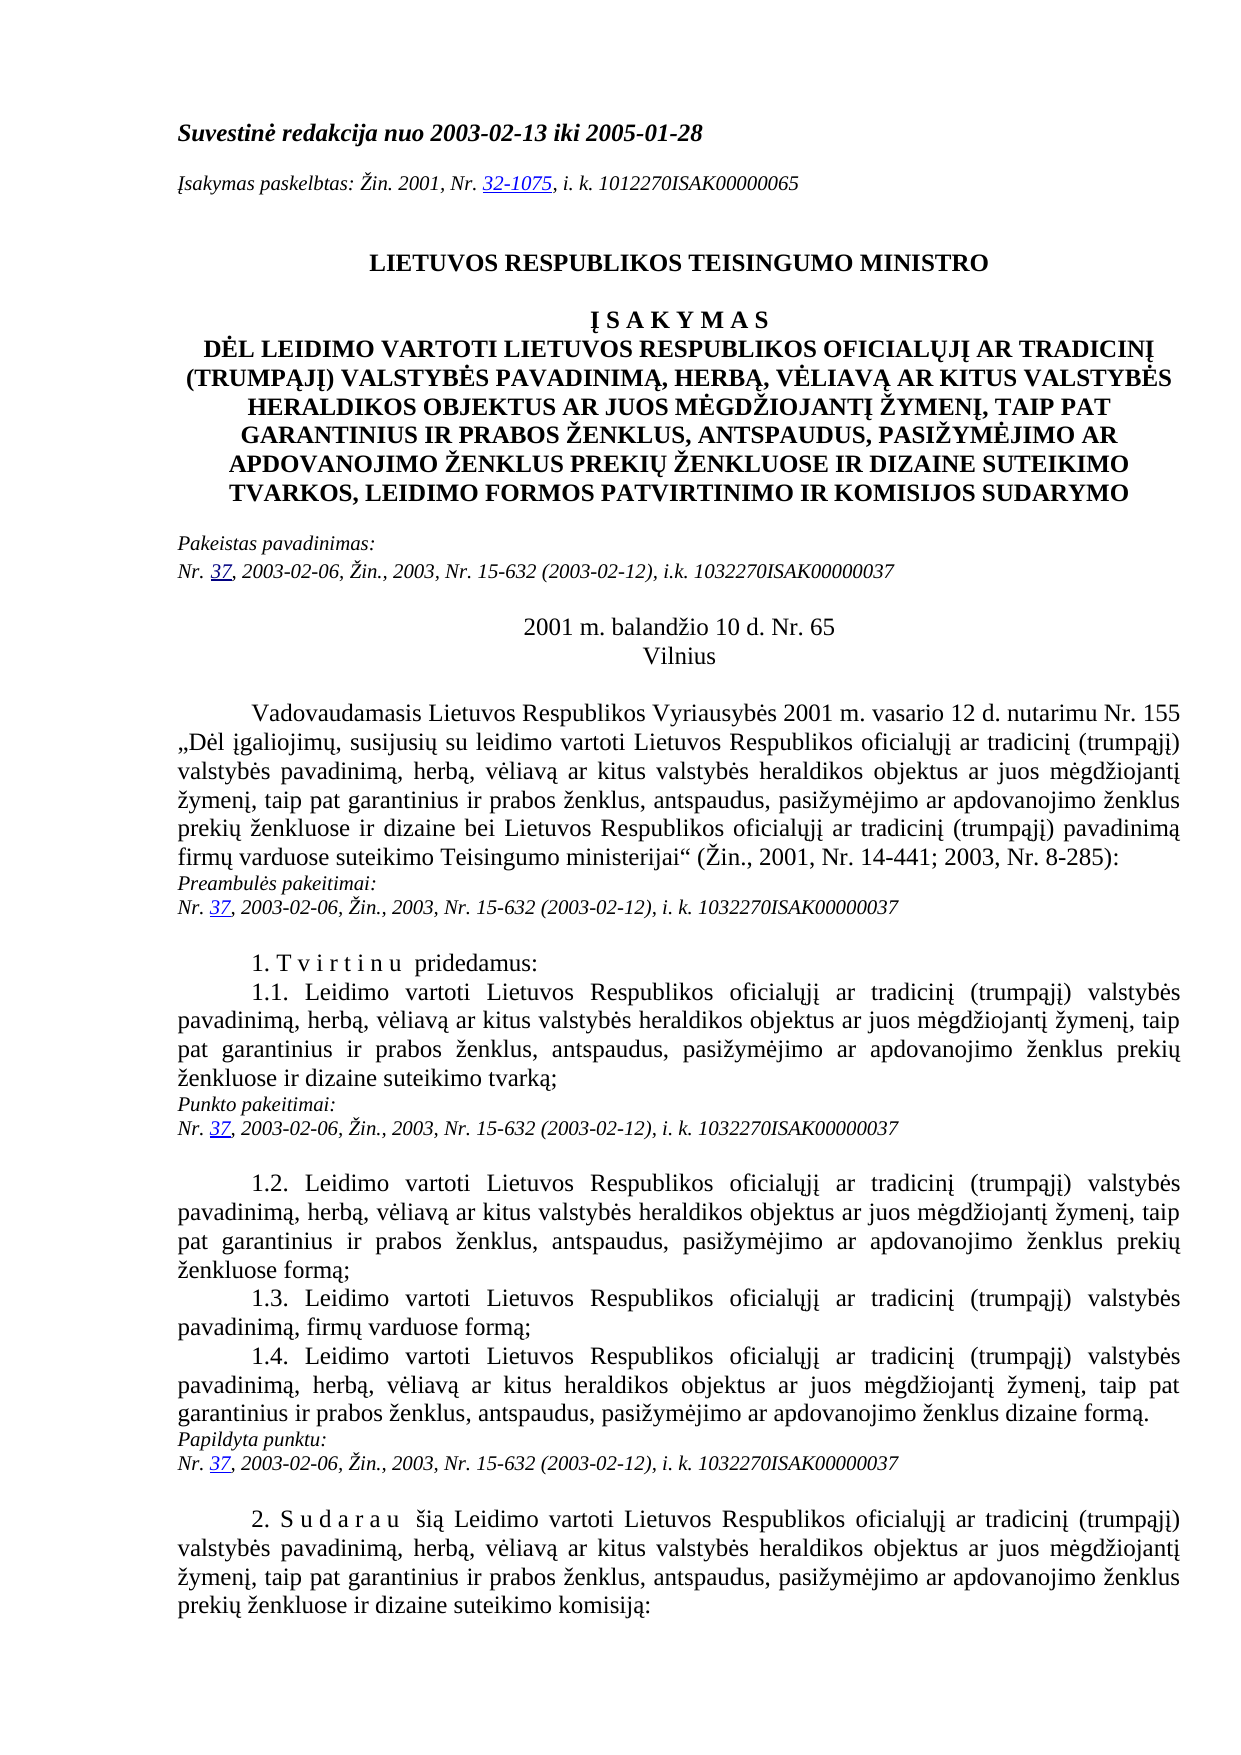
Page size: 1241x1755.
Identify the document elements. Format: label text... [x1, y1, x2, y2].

text 1.2. Leidimo vartoti Lietuvos Respublikos oficialųjį ar tradicinį (trumpąjį) valstybės pavadinimą, herbą, vėliavą ar kitus valstybės heraldikos objektus ar juos mėgdžiojantį žymenį, taip pat garantinius ir prabos ženklus, antspaudus, pasižymėjimo ar apdovanojimo ženklus prekių ženkluose formą; [177, 1168, 1181, 1283]
text Papildyta punktu: [177, 1427, 1181, 1451]
text 1. Tvirtinu pridedamus: [177, 948, 1181, 977]
text Vilnius [177, 641, 1181, 670]
text 2001 m. balandžio 10 d. Nr. 65 [177, 612, 1181, 641]
text Punkto pakeitimai: [177, 1092, 1181, 1116]
text DĖL LEIDIMO VARTOTI LIETUVOS RESPUBLIKOS OFICIALŲJĮ AR TRADICINĮ (TRUMPĄJĮ) VALSTYBĖS PAVADINIMĄ, HERBĄ, VĖLIAVĄ AR KITUS VALSTYBĖS HERALDIKOS OBJEKTUS AR JUOS MĖGDŽIOJANTĮ ŽYMENĮ, TAIP PAT GARANTINIUS IR PRABOS ŽENKLUS, ANTSPAUDUS, PASIŽYMĖJIMO AR APDOVANOJIMO ŽENKLUS PREKIŲ ŽENKLUOSE IR DIZAINE SUTEIKIMO TVARKOS, LEIDIMO FORMOS PATVIRTINIMO IR KOMISIJOS SUDARYMO [177, 334, 1181, 507]
text Nr. 37, 2003-02-06, Žin., 2003, Nr. 15-632 (2003-02-12), i. k. 1032270ISAK00000037 [177, 1451, 1181, 1475]
text Suvestinė redakcija nuo 2003-02-13 iki 2005-01-28 [177, 118, 1181, 147]
text 1.3. Leidimo vartoti Lietuvos Respublikos oficialųjį ar tradicinį (trumpąjį) valstybės pavadinimą, firmų varduose formą; [177, 1283, 1181, 1341]
text 1.1. Leidimo vartoti Lietuvos Respublikos oficialųjį ar tradicinį (trumpąjį) valstybės pavadinimą, herbą, vėliavą ar kitus valstybės heraldikos objektus ar juos mėgdžiojantį žymenį, taip pat garantinius ir prabos ženklus, antspaudus, pasižymėjimo ar apdovanojimo ženklus prekių ženkluose ir dizaine suteikimo tvarką; [177, 977, 1181, 1092]
text LIETUVOS RESPUBLIKOS TEISINGUMO MINISTRO [177, 248, 1181, 277]
text Vadovaudamasis Lietuvos Respublikos Vyriausybės 2001 m. vasario 12 d. nutarimu Nr. 155 „Dėl įgaliojimų, susijusių su leidimo vartoti Lietuvos Respublikos oficialųjį ar tradicinį (trumpąjį) valstybės pavadinimą, herbą, vėliavą ar kitus valstybės heraldikos objektus ar juos mėgdžiojantį žymenį, taip pat garantinius ir prabos ženklus, antspaudus, pasižymėjimo ar apdovanojimo ženklus prekių ženkluose ir dizaine bei Lietuvos Respublikos oficialųjį ar tradicinį (trumpąjį) pavadinimą firmų varduose suteikimo Teisingumo ministerijai“ (Žin., 2001, Nr. 14-441; 2003, Nr. 8-285): [177, 698, 1181, 871]
text Nr. 37, 2003-02-06, Žin., 2003, Nr. 15-632 (2003-02-12), i.k. 1032270ISAK00000037 [177, 555, 1181, 583]
text 1.4. Leidimo vartoti Lietuvos Respublikos oficialųjį ar tradicinį (trumpąjį) valstybės pavadinimą, herbą, vėliavą ar kitus heraldikos objektus ar juos mėgdžiojantį žymenį, taip pat garantinius ir prabos ženklus, antspaudus, pasižymėjimo ar apdovanojimo ženklus dizaine formą. [177, 1341, 1181, 1427]
text Įsakymas paskelbtas: Žin. 2001, Nr. 32-1075, i. k. 1012270ISAK00000065 [177, 171, 1181, 195]
text Preambulės pakeitimai: [177, 871, 1181, 895]
text Nr. 37, 2003-02-06, Žin., 2003, Nr. 15-632 (2003-02-12), i. k. 1032270ISAK00000037 [177, 1116, 1181, 1140]
text Pakeistas pavadinimas: [177, 531, 1181, 555]
text Į S A K Y M A S [177, 305, 1181, 334]
text 2. Sudarau šią Leidimo vartoti Lietuvos Respublikos oficialųjį ar tradicinį (trumpąjį) valstybės pavadinimą, herbą, vėliavą ar kitus valstybės heraldikos objektus ar juos mėgdžiojantį žymenį, taip pat garantinius ir prabos ženklus, antspaudus, pasižymėjimo ar apdovanojimo ženklus prekių ženkluose ir dizaine suteikimo komisiją: [177, 1504, 1181, 1619]
text Nr. 37, 2003-02-06, Žin., 2003, Nr. 15-632 (2003-02-12), i. k. 1032270ISAK00000037 [177, 895, 1181, 919]
